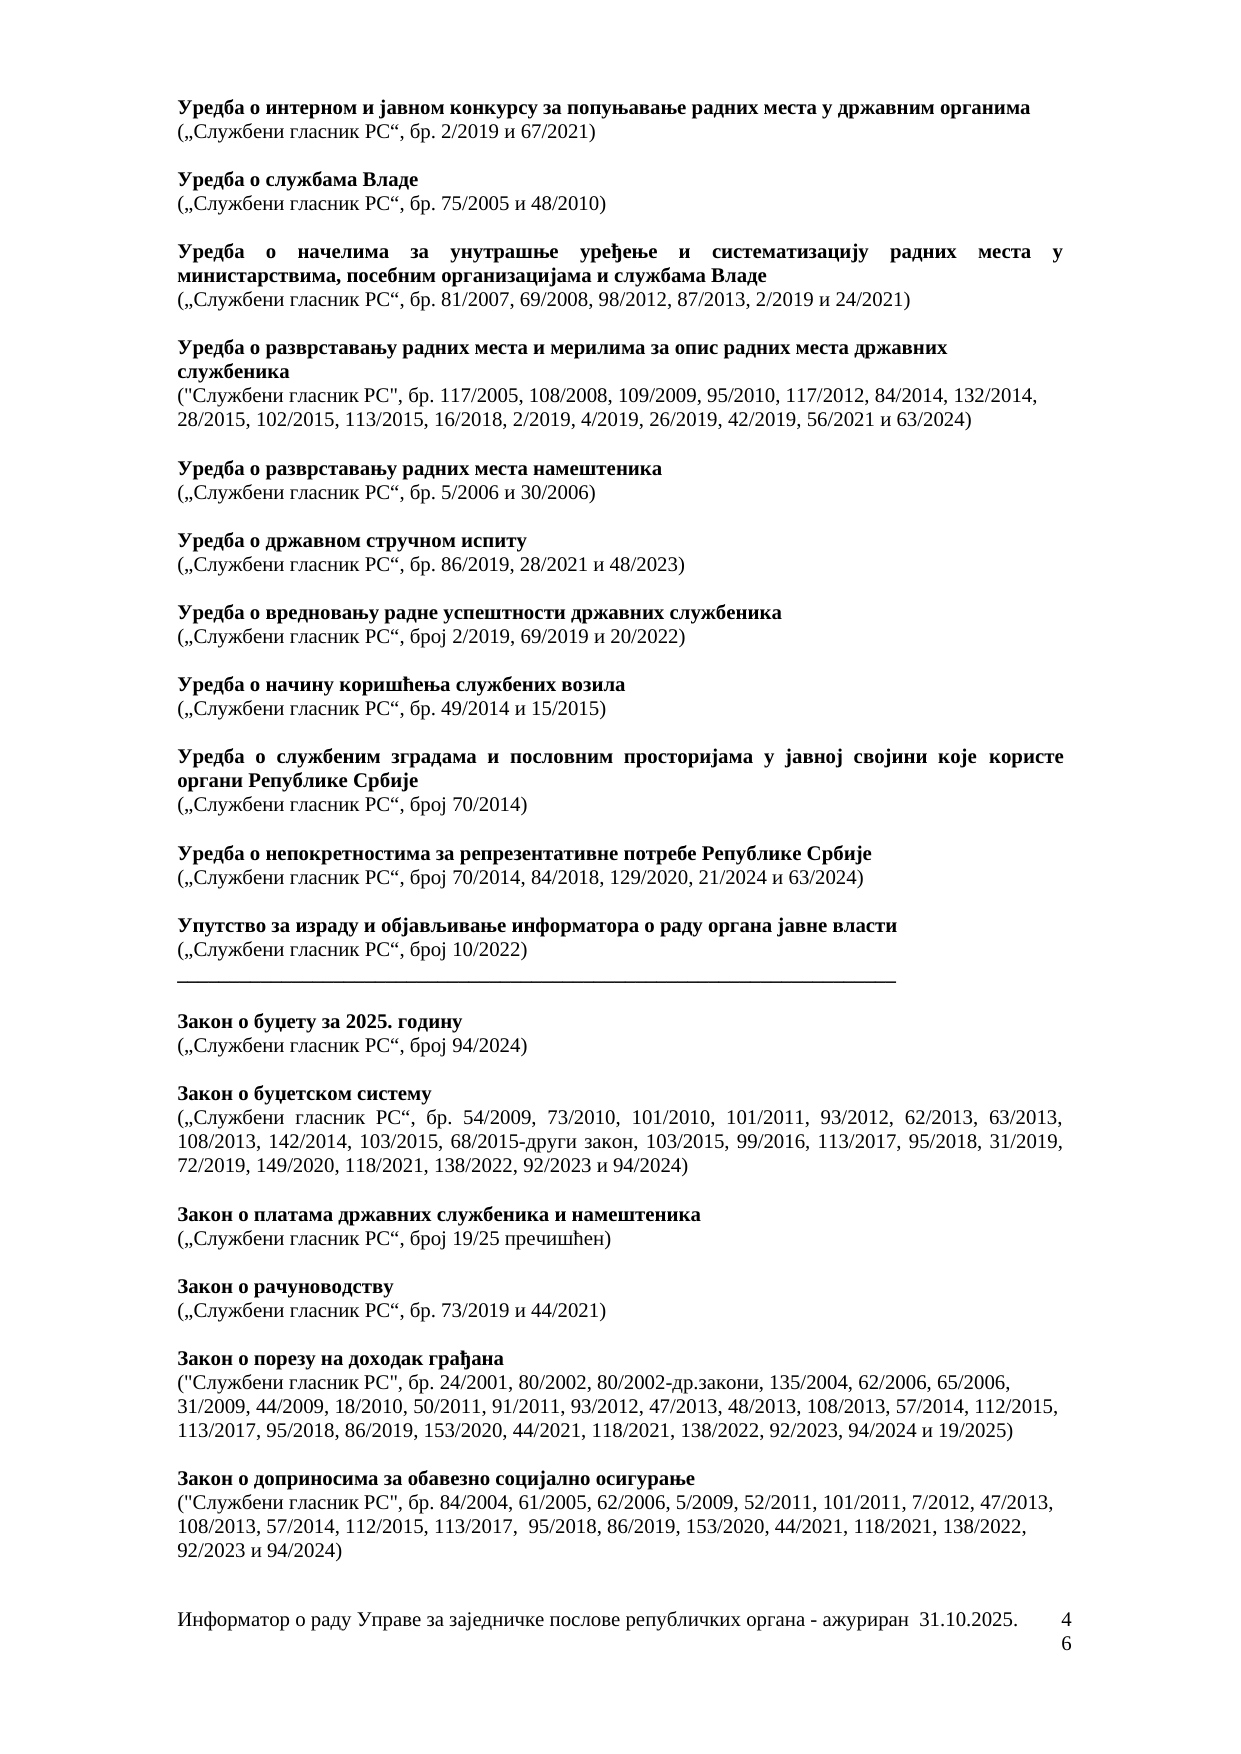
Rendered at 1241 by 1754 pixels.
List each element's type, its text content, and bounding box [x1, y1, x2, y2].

text Уредба о начину коришћења службених возила [177, 672, 1063, 696]
text („Службени гласник РС“, бр. 75/2005 и 48/2010) [177, 191, 1063, 215]
text ("Службени гласник РС", бр. 84/2004, 61/2005, 62/2006, 5/2009, 52/2011, 101/2011, 7/2012, 47/2013, 108/2013, 57/2014, 112/2015, 113/2017, 95/2018, 86/2019, 153/2020, 44/2021, 118/2021, 138/2022, 92/2023 и 94/2024) [177, 1490, 1063, 1562]
text Уредба о начелима за унутрашње уређење и систематизацију радних места у министарствима, посебним организацијама и службама Владе [177, 239, 1063, 287]
text („Службени гласник РС“, бр. 2/2019 и 67/2021) [177, 119, 1063, 143]
text Упутство за израду и објављивање информатора о раду органа јавне власти [177, 913, 1063, 937]
text Закон о доприносима за обавезно социјално осигурање [177, 1466, 1063, 1490]
text Уредба о интерном и јавном конкурсу за попуњавање радних места у државним органима [177, 94, 1063, 119]
text _____________________________________________________________________ [177, 961, 1063, 985]
text Уредба о службама Владе [177, 167, 1063, 191]
text („Службени гласник РС“, број 2/2019, 69/2019 и 20/2022) [177, 624, 1063, 648]
text Уредба о службеним зградама и пословним просторијама у јавној својини које користе органи Републике Србије [177, 744, 1063, 792]
text ("Службени гласник РС", бр. 117/2005, 108/2008, 109/2009, 95/2010, 117/2012, 84/2014, 132/2014, 28/2015, 102/2015, 113/2015, 16/2018, 2/2019, 4/2019, 26/2019, 42/2019, 56/2021 и 63/2024) [177, 383, 1063, 431]
text („Службени гласник РС“, број 70/2014, 84/2018, 129/2020, 21/2024 и 63/2024) [177, 864, 1063, 889]
text („Службени гласник РС“, бр. 5/2006 и 30/2006) [177, 479, 1063, 504]
text („Службени гласник РС“, бр. 73/2019 и 44/2021) [177, 1298, 1063, 1322]
text („Службени гласник РС“, број 94/2024) [177, 1033, 1063, 1057]
text Уредба о непокретностима за репрезентативне потребе Републике Србије [177, 841, 1063, 864]
text („Службени гласник РС“, бр. 81/2007, 69/2008, 98/2012, 87/2013, 2/2019 и 24/2021) [177, 287, 1063, 311]
text („Службени гласник РС“, број 70/2014) [177, 792, 1063, 816]
text Уредба о вредновању радне успештности државних службеника [177, 600, 1063, 624]
text („Службени гласник РС“, број 19/25 пречишћен) [177, 1226, 1063, 1249]
text Уредба о разврставању радних места и мерилима за опис радних места државних службеника [177, 335, 1063, 383]
text Уредба о разврставању радних места намештеника [177, 456, 1063, 479]
text Закон о буџетском систему [177, 1081, 1063, 1105]
text ("Службени гласник РС", бр. 24/2001, 80/2002, 80/2002-др.закони, 135/2004, 62/2006, 65/2006, 31/2009, 44/2009, 18/2010, 50/2011, 91/2011, 93/2012, 47/2013, 48/2013, 108/2013, 57/2014, 112/2015, 113/2017, 95/2018, 86/2019, 153/2020, 44/2021, 118/2021, 138/2022, 92/2023, 94/2024 и 19/2025) [177, 1370, 1063, 1442]
text („Службени гласник РС“, број 10/2022) [177, 937, 1063, 961]
text Закон о рачуноводству [177, 1274, 1063, 1298]
text Закон о платама државних службеника и намештеника [177, 1201, 1063, 1226]
text Закон о порезу на доходак грађана [177, 1346, 1063, 1370]
text Закон о буџету за 2025. годину [177, 1009, 1063, 1033]
text Уредба о државном стручном испиту [177, 528, 1063, 552]
text („Службени гласник РС“, бр. 54/2009, 73/2010, 101/2010, 101/2011, 93/2012, 62/2013, 63/2013, 108/2013, 142/2014, 103/2015, 68/2015-други закон, 103/2015, 99/2016, 113/2017, 95/2018, 31/2019, 72/2019, 149/2020, 118/2021, 138/2022, 92/2023 и 94/2024) [177, 1105, 1063, 1177]
text („Службени гласник РС“, бр. 49/2014 и 15/2015) [177, 696, 1063, 720]
text („Службени гласник РС“, бр. 86/2019, 28/2021 и 48/2023) [177, 552, 1063, 576]
